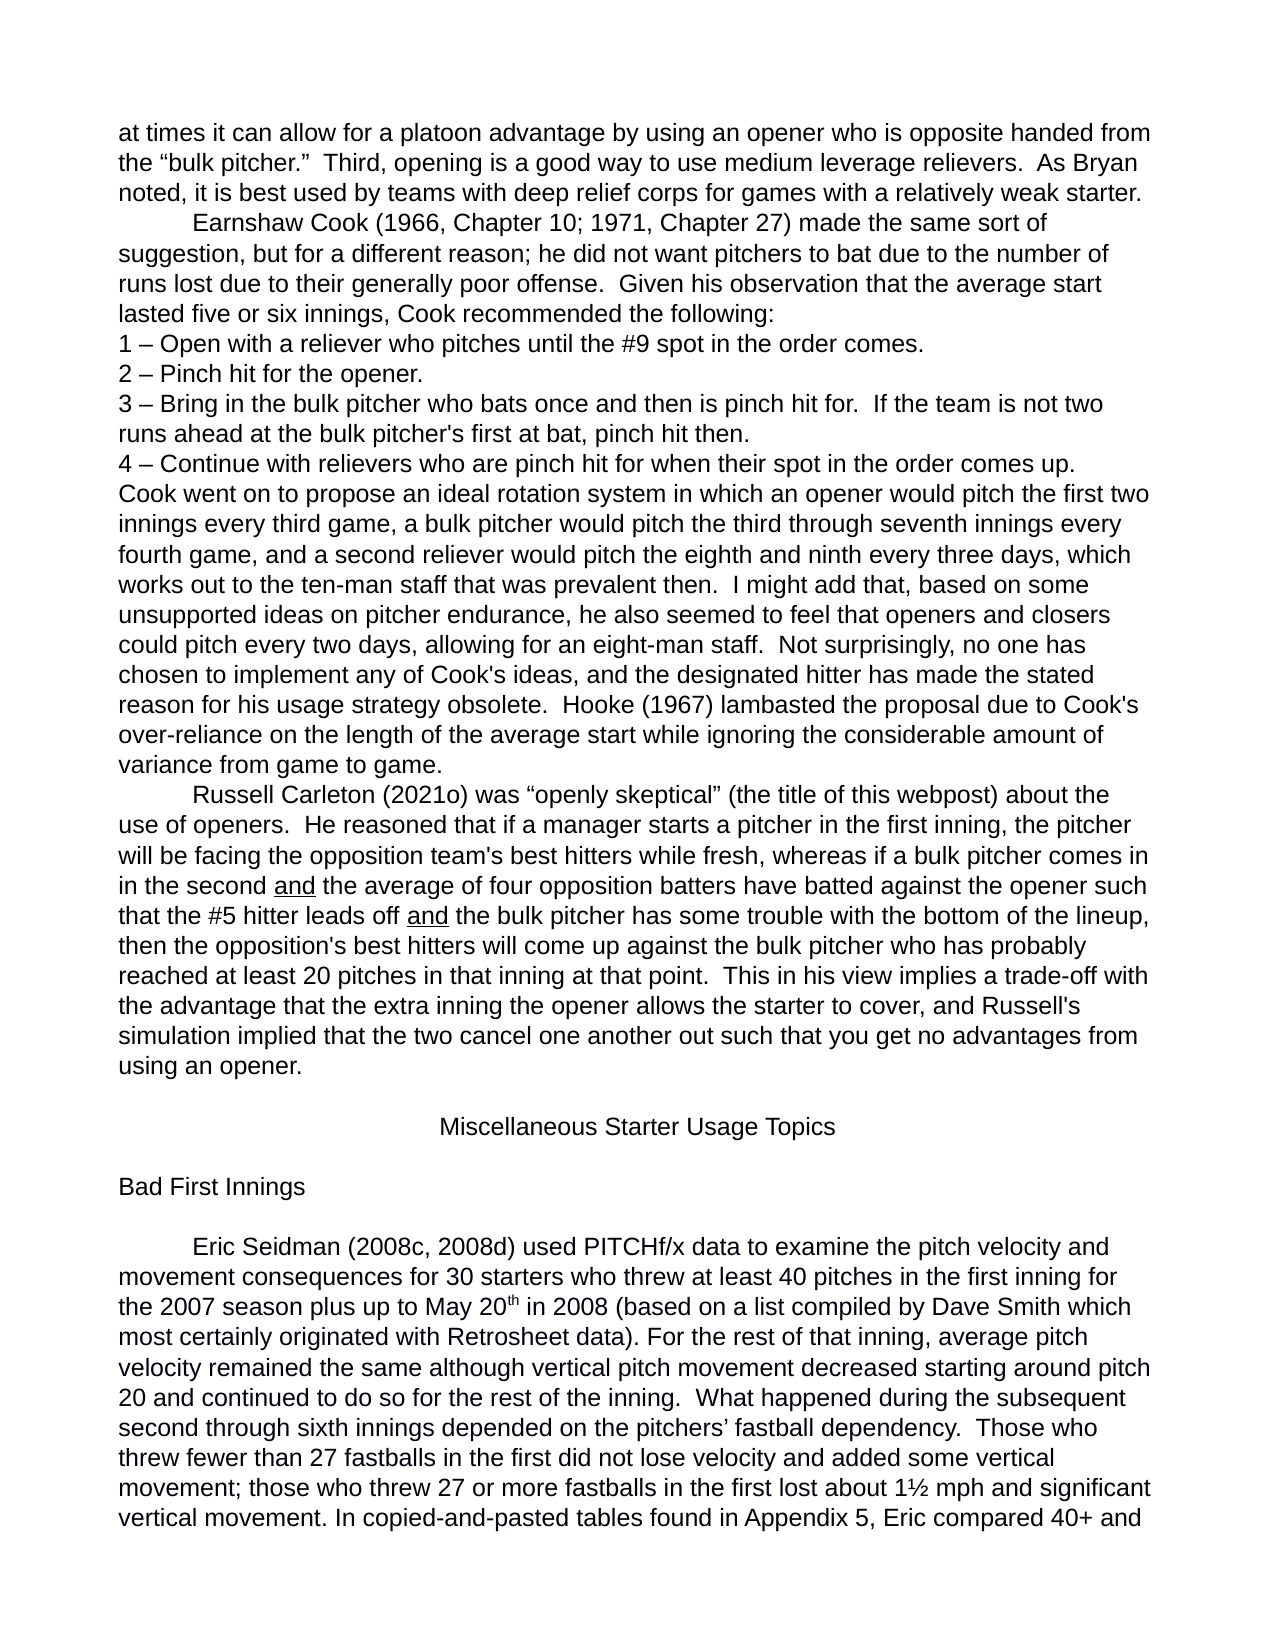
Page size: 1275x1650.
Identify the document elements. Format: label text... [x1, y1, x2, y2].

text at times it can allow for a platoon advantage by using an opener who is opposite handed from the “bulk pitcher.” Third, opening is a good way to use medium leverage relievers. As Bryan noted, it is best used by teams with deep relief corps for games with a relatively weak starter. [118, 118, 1157, 207]
text 3 – Bring in the bulk pitcher who bats once and then is pinch hit for. If the team is not two runs ahead at the bulk pitcher's first at bat, pinch hit then. [118, 389, 1157, 448]
text Bad First Innings [118, 1172, 1157, 1201]
text 1 – Open with a reliever who pitches until the #9 spot in the order comes. [118, 329, 1157, 358]
text Cook went on to propose an ideal rotation system in which an opener would pitch the first two innings every third game, a bulk pitcher would pitch the third through seventh innings every fourth game, and a second reliever would pitch the eighth and ninth every three days, which works out to the ten-man staff that was prevalent then. I might add that, based on some unsupported ideas on pitcher endurance, he also seemed to feel that openers and closers could pitch every two days, allowing for an eight-man staff. Not surprisingly, no one has chosen to implement any of Cook's ideas, and the designated hitter has made the stated reason for his usage strategy obsolete. Hooke (1967) lambasted the proposal due to Cook's over-reliance on the length of the average start while ignoring the considerable amount of variance from game to game. [118, 479, 1157, 779]
text Russell Carleton (2021o) was “openly skeptical” (the title of this webpost) about the use of openers. He reasoned that if a manager starts a pitcher in the first inning, the pitcher will be facing the opposition team's best hitters while fresh, whereas if a bulk pitcher comes in in the second and the average of four opposition batters have batted against the opener such that the #5 hitter leads off and the bulk pitcher has some trouble with the bottom of the lineup, then the opposition's best hitters will come up against the bulk pitcher who has probably reached at least 20 pitches in that inning at that point. This in his view implies a trade-off with the advantage that the extra inning the opener allows the starter to cover, and Russell's simulation implied that the two cancel one another out such that you get no advantages from using an opener. [118, 780, 1157, 1080]
text Eric Seidman (2008c, 2008d) used PITCHf/x data to examine the pitch velocity and movement consequences for 30 starters who threw at least 40 pitches in the first inning for the 2007 season plus up to May 20th in 2008 (based on a list compiled by Dave Smith which most certainly originated with Retrosheet data). For the rest of that inning, average pitch velocity remained the same although vertical pitch movement decreased starting around pitch 20 and continued to do so for the rest of the inning. What happened during the subsequent second through sixth innings depended on the pitchers’ fastball dependency. Those who threw fewer than 27 fastballs in the first did not lose velocity and added some vertical movement; those who threw 27 or more fastballs in the first lost about 1½ mph and significant vertical movement. In copied-and-pasted tables found in Appendix 5, Eric compared 40+ and [118, 1232, 1157, 1532]
text Earnshaw Cook (1966, Chapter 10; 1971, Chapter 27) made the same sort of suggestion, but for a different reason; he did not want pitchers to bat due to the number of runs lost due to their generally poor offense. Given his observation that the average start lasted five or six innings, Cook recommended the following: [118, 208, 1157, 327]
text Miscellaneous Starter Usage Topics [118, 1112, 1157, 1140]
text 2 – Pinch hit for the opener. [118, 359, 1157, 388]
text 4 – Continue with relievers who are pinch hit for when their spot in the order comes up. [118, 449, 1157, 478]
